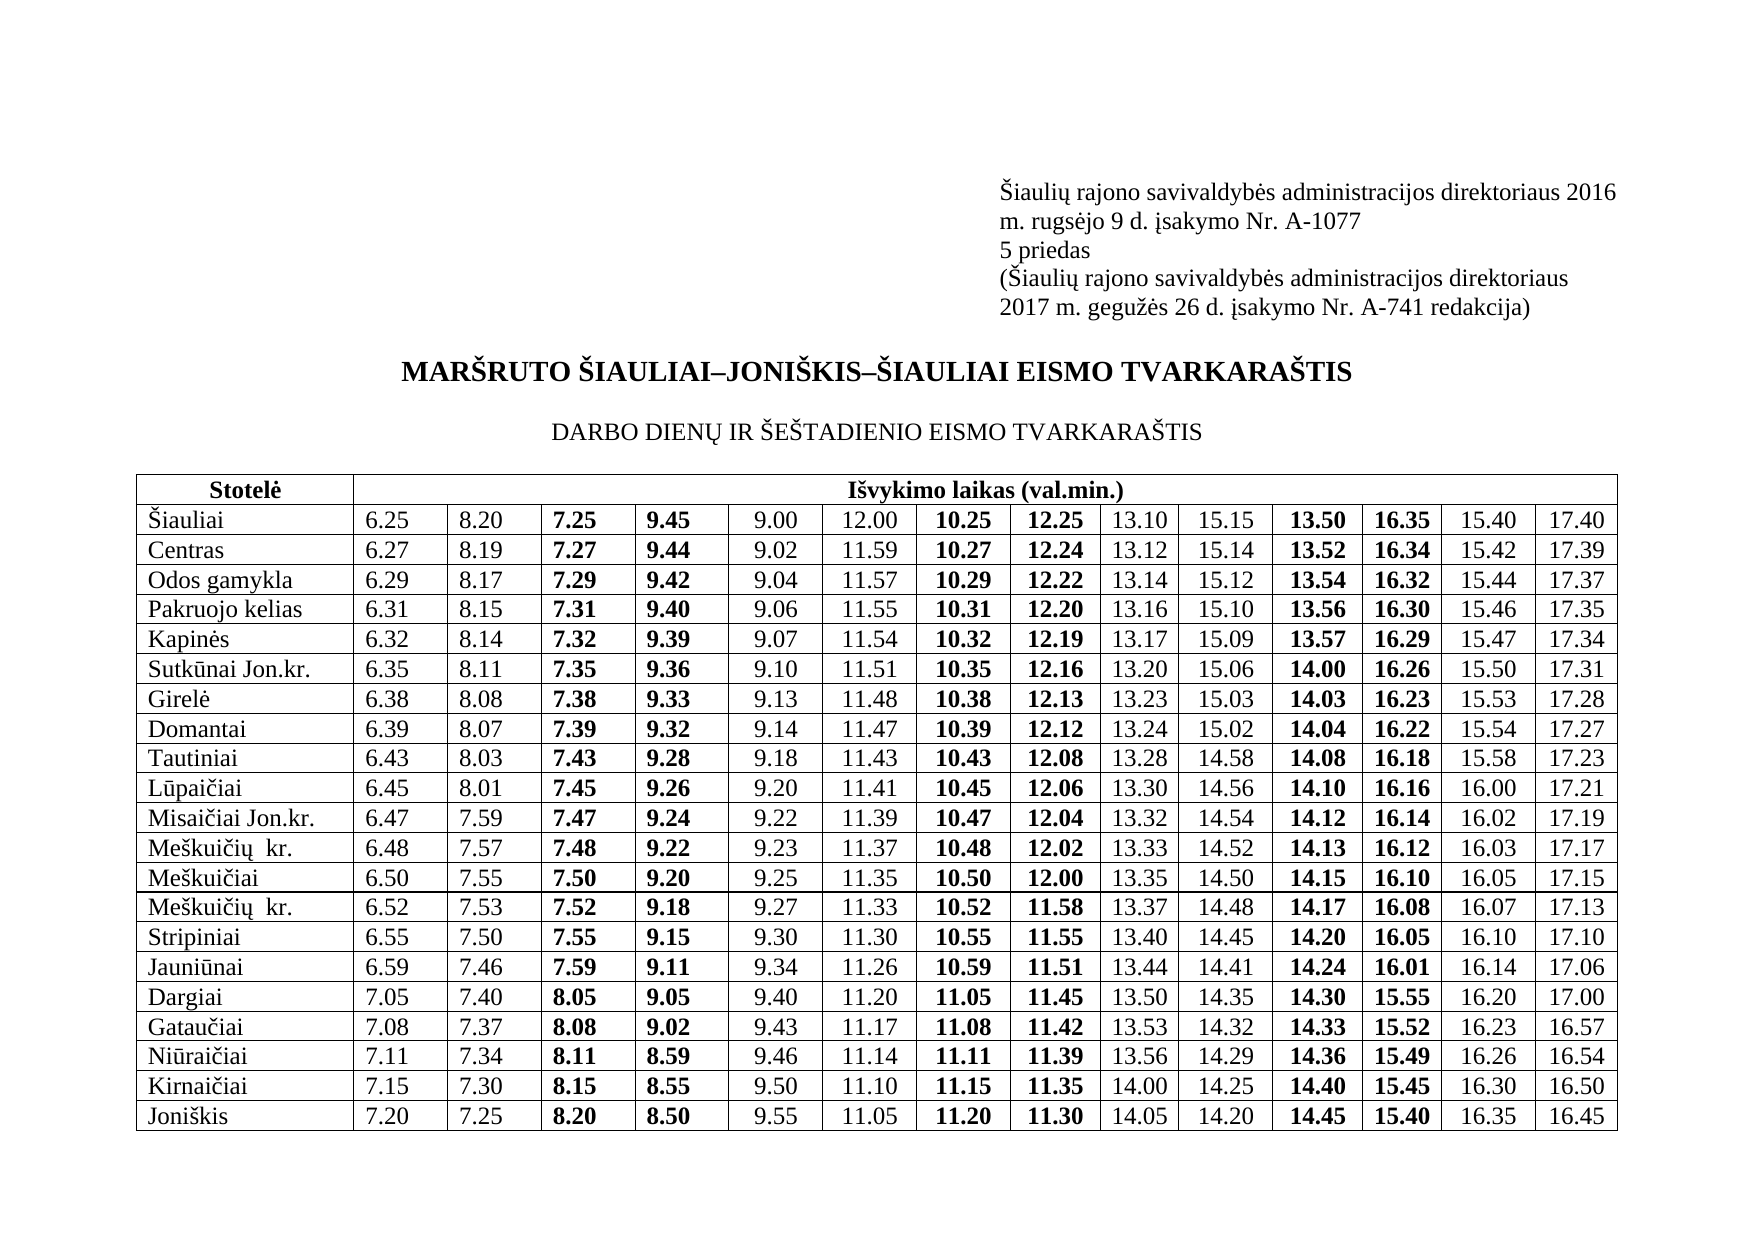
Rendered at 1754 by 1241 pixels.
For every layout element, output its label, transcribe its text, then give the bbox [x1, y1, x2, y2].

table_cell 14.04 [1273, 714, 1362, 742]
table_cell 11.47 [823, 714, 916, 742]
table_cell 15.58 [1442, 744, 1535, 772]
table_cell 10.43 [917, 744, 1010, 772]
table_cell 17.17 [1536, 833, 1617, 862]
table_cell 13.14 [1101, 565, 1178, 593]
table_cell 14.20 [1273, 922, 1362, 951]
table_cell Odos gamykla [137, 565, 353, 593]
table_cell 11.20 [917, 1101, 1010, 1130]
table_cell 14.40 [1273, 1071, 1362, 1100]
table_cell 15.47 [1442, 624, 1535, 653]
table_header Išvykimo laikas (val.min.) [354, 475, 1617, 504]
table_cell 16.29 [1363, 624, 1441, 653]
table_cell 10.59 [917, 952, 1010, 981]
table_cell 8.03 [448, 744, 541, 772]
table_cell 12.08 [1011, 744, 1100, 772]
table_cell Pakruojo kelias [137, 595, 353, 623]
table_cell 14.52 [1179, 833, 1272, 862]
table_cell 7.31 [542, 595, 635, 623]
table_cell 11.30 [1011, 1101, 1100, 1130]
table_cell 16.10 [1442, 922, 1535, 951]
table_cell 11.35 [1011, 1071, 1100, 1100]
table_cell 13.12 [1101, 535, 1178, 564]
table_cell 17.31 [1536, 654, 1617, 683]
table_cell 11.43 [823, 744, 916, 772]
table_cell 15.42 [1442, 535, 1535, 564]
table_cell Dargiai [137, 982, 353, 1011]
table_cell 14.32 [1179, 1012, 1272, 1040]
table_cell 6.39 [354, 714, 447, 742]
table_cell 16.57 [1536, 1012, 1617, 1040]
table_cell 7.45 [542, 773, 635, 802]
table_cell 10.48 [917, 833, 1010, 862]
table_cell 16.02 [1442, 803, 1535, 832]
table_cell 12.13 [1011, 684, 1100, 713]
table_cell 15.55 [1363, 982, 1441, 1011]
table_cell 11.26 [823, 952, 916, 981]
table_cell 16.35 [1442, 1101, 1535, 1130]
table_cell 16.16 [1363, 773, 1441, 802]
table_cell 9.20 [636, 863, 728, 891]
table_cell 9.39 [636, 624, 728, 653]
table_cell 13.20 [1101, 654, 1178, 683]
table_cell 6.55 [354, 922, 447, 951]
table_cell Jauniūnai [137, 952, 353, 981]
table_cell 7.48 [542, 833, 635, 862]
table_cell 7.35 [542, 654, 635, 683]
table_cell 11.17 [823, 1012, 916, 1040]
table_cell 9.02 [636, 1012, 728, 1040]
table_cell Meškuičiai [137, 863, 353, 891]
table_cell 13.32 [1101, 803, 1178, 832]
table_cell 11.58 [1011, 893, 1100, 921]
table_cell 14.29 [1179, 1041, 1272, 1070]
table_cell 13.56 [1273, 595, 1362, 623]
table_cell 12.12 [1011, 714, 1100, 742]
table_cell 16.23 [1363, 684, 1441, 713]
table_cell 14.08 [1273, 744, 1362, 772]
table_cell 8.11 [542, 1041, 635, 1070]
table_cell 9.45 [636, 505, 728, 534]
table_cell 15.40 [1363, 1101, 1441, 1130]
table_cell 8.07 [448, 714, 541, 742]
table_cell 16.26 [1442, 1041, 1535, 1070]
table_cell 10.52 [917, 893, 1010, 921]
table_cell 7.50 [542, 863, 635, 891]
table_cell 9.33 [636, 684, 728, 713]
table_cell 6.45 [354, 773, 447, 802]
table_cell 13.57 [1273, 624, 1362, 653]
table_cell 9.14 [729, 714, 822, 742]
table_cell 7.43 [542, 744, 635, 772]
table_cell 14.12 [1273, 803, 1362, 832]
table_cell 11.54 [823, 624, 916, 653]
table_cell 10.29 [917, 565, 1010, 593]
table_cell 11.10 [823, 1071, 916, 1100]
table_cell 6.29 [354, 565, 447, 593]
table_cell 10.31 [917, 595, 1010, 623]
table_cell Sutkūnai Jon.kr. [137, 654, 353, 683]
table_cell 7.20 [354, 1101, 447, 1130]
table_cell 7.11 [354, 1041, 447, 1070]
text 2017 m. gegužės 26 d. įsakymo Nr. A-741 redakcija) [999, 292, 1636, 321]
table_cell 11.51 [823, 654, 916, 683]
table_cell 17.06 [1536, 952, 1617, 981]
table_cell 14.54 [1179, 803, 1272, 832]
table_cell 16.03 [1442, 833, 1535, 862]
table_cell 14.33 [1273, 1012, 1362, 1040]
table_cell 7.37 [448, 1012, 541, 1040]
table_cell Joniškis [137, 1101, 353, 1130]
table_cell 17.27 [1536, 714, 1617, 742]
table_cell Lūpaičiai [137, 773, 353, 802]
table_cell Šiauliai [137, 505, 353, 534]
table_cell 16.07 [1442, 893, 1535, 921]
table_cell 9.43 [729, 1012, 822, 1040]
table_cell 9.46 [729, 1041, 822, 1070]
table_cell 14.30 [1273, 982, 1362, 1011]
table_cell 10.32 [917, 624, 1010, 653]
table_cell 7.55 [448, 863, 541, 891]
table_cell 9.05 [636, 982, 728, 1011]
table_cell 15.03 [1179, 684, 1272, 713]
table_cell 10.50 [917, 863, 1010, 891]
table_cell 8.59 [636, 1041, 728, 1070]
table_cell 8.14 [448, 624, 541, 653]
table_cell 6.25 [354, 505, 447, 534]
table_cell 11.33 [823, 893, 916, 921]
table_cell 10.47 [917, 803, 1010, 832]
table_cell Gataučiai [137, 1012, 353, 1040]
table_cell 11.30 [823, 922, 916, 951]
table_cell 9.22 [636, 833, 728, 862]
table_cell 8.55 [636, 1071, 728, 1100]
table_cell 9.30 [729, 922, 822, 951]
table_cell 8.50 [636, 1101, 728, 1130]
text Šiaulių rajono savivaldybės administracijos direktoriaus 2016 m. rugsėjo 9 d. įsakymo Nr. A-1077 [999, 177, 1636, 235]
table_cell 14.45 [1179, 922, 1272, 951]
table_cell 8.20 [448, 505, 541, 534]
table_cell 10.38 [917, 684, 1010, 713]
table_cell 9.10 [729, 654, 822, 683]
table_cell 6.38 [354, 684, 447, 713]
table_cell 15.12 [1179, 565, 1272, 593]
table_cell 9.32 [636, 714, 728, 742]
table_cell 14.25 [1179, 1071, 1272, 1100]
table_cell 11.11 [917, 1041, 1010, 1070]
table_cell 14.17 [1273, 893, 1362, 921]
table_cell 7.32 [542, 624, 635, 653]
table_cell 15.49 [1363, 1041, 1441, 1070]
table_cell 14.56 [1179, 773, 1272, 802]
table_cell 13.24 [1101, 714, 1178, 742]
table_cell 11.05 [917, 982, 1010, 1011]
table_cell 9.23 [729, 833, 822, 862]
table_cell 7.25 [448, 1101, 541, 1130]
table_cell 16.08 [1363, 893, 1441, 921]
table_cell Centras [137, 535, 353, 564]
table_cell 8.15 [448, 595, 541, 623]
table_cell 9.20 [729, 773, 822, 802]
table_cell 13.10 [1101, 505, 1178, 534]
table_cell 6.52 [354, 893, 447, 921]
table_cell 13.23 [1101, 684, 1178, 713]
table_cell 16.00 [1442, 773, 1535, 802]
table_cell 16.26 [1363, 654, 1441, 683]
table_cell 13.37 [1101, 893, 1178, 921]
table_cell 11.39 [823, 803, 916, 832]
table_cell 7.39 [542, 714, 635, 742]
table_cell 11.14 [823, 1041, 916, 1070]
table_cell 7.59 [542, 952, 635, 981]
table_cell 8.05 [542, 982, 635, 1011]
table_cell 11.39 [1011, 1041, 1100, 1070]
table_cell 7.25 [542, 505, 635, 534]
table_cell 14.00 [1273, 654, 1362, 683]
table_cell 17.28 [1536, 684, 1617, 713]
table_cell 7.34 [448, 1041, 541, 1070]
table_cell Kirnaičiai [137, 1071, 353, 1100]
table_cell 6.27 [354, 535, 447, 564]
table_cell 7.50 [448, 922, 541, 951]
table_cell 13.30 [1101, 773, 1178, 802]
table_cell 9.06 [729, 595, 822, 623]
table_cell 11.15 [917, 1071, 1010, 1100]
table_cell 9.02 [729, 535, 822, 564]
table_cell 7.59 [448, 803, 541, 832]
table_cell 15.53 [1442, 684, 1535, 713]
table_cell 8.01 [448, 773, 541, 802]
table_cell 11.42 [1011, 1012, 1100, 1040]
table_cell 14.36 [1273, 1041, 1362, 1070]
table_cell 16.54 [1536, 1041, 1617, 1070]
table_cell 15.06 [1179, 654, 1272, 683]
table_cell Meškuičių kr. [137, 833, 353, 862]
table_cell 7.05 [354, 982, 447, 1011]
table_cell 15.45 [1363, 1071, 1441, 1100]
table_cell 7.38 [542, 684, 635, 713]
table_cell 14.20 [1179, 1101, 1272, 1130]
table_cell 14.50 [1179, 863, 1272, 891]
table_cell 11.45 [1011, 982, 1100, 1011]
table_cell 16.10 [1363, 863, 1441, 891]
text MARŠRUTO ŠIAULIAI–JONIŠKIS–ŠIAULIAI EISMO TVARKARAŠTIS [118, 354, 1636, 388]
table_cell 9.42 [636, 565, 728, 593]
table_cell 14.00 [1101, 1071, 1178, 1100]
text 5 priedas [999, 235, 1636, 263]
table_cell 15.09 [1179, 624, 1272, 653]
table_cell 11.55 [1011, 922, 1100, 951]
table_cell 14.58 [1179, 744, 1272, 772]
table_cell 9.36 [636, 654, 728, 683]
table_cell 17.40 [1536, 505, 1617, 534]
table_cell 13.17 [1101, 624, 1178, 653]
table_cell 15.14 [1179, 535, 1272, 564]
table_cell 9.25 [729, 863, 822, 891]
table_cell 15.54 [1442, 714, 1535, 742]
table_cell Domantai [137, 714, 353, 742]
table_cell 16.18 [1363, 744, 1441, 772]
table_cell 14.05 [1101, 1101, 1178, 1130]
table_cell 9.40 [636, 595, 728, 623]
table_cell 9.50 [729, 1071, 822, 1100]
table_cell 7.30 [448, 1071, 541, 1100]
table_cell 10.35 [917, 654, 1010, 683]
table_cell 11.35 [823, 863, 916, 891]
table_cell 13.53 [1101, 1012, 1178, 1040]
table_cell 15.44 [1442, 565, 1535, 593]
table_cell 12.00 [823, 505, 916, 534]
table_cell 7.40 [448, 982, 541, 1011]
table_cell 17.15 [1536, 863, 1617, 891]
table_cell 9.55 [729, 1101, 822, 1130]
table_cell 14.24 [1273, 952, 1362, 981]
table_cell 17.21 [1536, 773, 1617, 802]
text DARBO DIENŲ IR ŠEŠTADIENIO EISMO TVARKARAŠTIS [118, 417, 1636, 446]
table_cell 8.17 [448, 565, 541, 593]
table_cell 9.18 [636, 893, 728, 921]
table_cell 6.47 [354, 803, 447, 832]
table_cell 6.50 [354, 863, 447, 891]
table_cell 16.34 [1363, 535, 1441, 564]
table_cell 7.57 [448, 833, 541, 862]
table_cell 9.26 [636, 773, 728, 802]
table_cell 13.50 [1101, 982, 1178, 1011]
table_cell 15.10 [1179, 595, 1272, 623]
table_cell 16.14 [1363, 803, 1441, 832]
table_cell 16.20 [1442, 982, 1535, 1011]
table_cell 13.28 [1101, 744, 1178, 772]
table_cell 14.13 [1273, 833, 1362, 862]
table_cell Niūraičiai [137, 1041, 353, 1070]
table_cell 16.23 [1442, 1012, 1535, 1040]
table_cell 11.41 [823, 773, 916, 802]
table_cell 14.10 [1273, 773, 1362, 802]
table_cell 13.16 [1101, 595, 1178, 623]
table_cell 9.04 [729, 565, 822, 593]
table_cell 14.15 [1273, 863, 1362, 891]
table_cell 6.43 [354, 744, 447, 772]
table_cell 15.50 [1442, 654, 1535, 683]
table_cell 17.34 [1536, 624, 1617, 653]
table_cell 9.27 [729, 893, 822, 921]
table_cell 16.35 [1363, 505, 1441, 534]
table_cell 16.14 [1442, 952, 1535, 981]
table_cell 11.08 [917, 1012, 1010, 1040]
table_cell 14.45 [1273, 1101, 1362, 1130]
table_cell 15.02 [1179, 714, 1272, 742]
table_cell 17.00 [1536, 982, 1617, 1011]
table_cell 8.11 [448, 654, 541, 683]
table_cell 6.48 [354, 833, 447, 862]
table_cell 12.00 [1011, 863, 1100, 891]
table_cell 7.52 [542, 893, 635, 921]
table_cell 13.54 [1273, 565, 1362, 593]
table_cell 14.48 [1179, 893, 1272, 921]
table_cell 15.52 [1363, 1012, 1441, 1040]
table_cell 11.59 [823, 535, 916, 564]
table_cell 7.27 [542, 535, 635, 564]
table_cell 9.28 [636, 744, 728, 772]
table_cell 11.48 [823, 684, 916, 713]
table_cell 12.16 [1011, 654, 1100, 683]
table_cell 11.05 [823, 1101, 916, 1130]
table_cell 16.12 [1363, 833, 1441, 862]
table_cell 9.15 [636, 922, 728, 951]
table_cell 14.03 [1273, 684, 1362, 713]
table_cell 6.59 [354, 952, 447, 981]
table_cell 17.19 [1536, 803, 1617, 832]
table_cell Misaičiai Jon.kr. [137, 803, 353, 832]
table_cell 15.40 [1442, 505, 1535, 534]
table_cell 7.46 [448, 952, 541, 981]
table_cell 8.20 [542, 1101, 635, 1130]
table_cell 16.32 [1363, 565, 1441, 593]
table_cell 9.22 [729, 803, 822, 832]
table_cell Kapinės [137, 624, 353, 653]
table_cell Tautiniai [137, 744, 353, 772]
table_cell 17.10 [1536, 922, 1617, 951]
table_cell 12.22 [1011, 565, 1100, 593]
table_cell 13.35 [1101, 863, 1178, 891]
table_cell 8.15 [542, 1071, 635, 1100]
table_cell 10.27 [917, 535, 1010, 564]
table_cell 9.11 [636, 952, 728, 981]
table_cell 16.01 [1363, 952, 1441, 981]
table_header Stotelė [137, 475, 353, 504]
table_cell 12.02 [1011, 833, 1100, 862]
table_cell 13.50 [1273, 505, 1362, 534]
table_cell 16.30 [1363, 595, 1441, 623]
table_cell 11.37 [823, 833, 916, 862]
table_cell 11.57 [823, 565, 916, 593]
table_cell 16.05 [1442, 863, 1535, 891]
table_cell 17.37 [1536, 565, 1617, 593]
table_cell 9.24 [636, 803, 728, 832]
table_cell 12.20 [1011, 595, 1100, 623]
table_cell 7.29 [542, 565, 635, 593]
table_cell 17.39 [1536, 535, 1617, 564]
table_cell 13.44 [1101, 952, 1178, 981]
table_cell 17.35 [1536, 595, 1617, 623]
table_cell 11.51 [1011, 952, 1100, 981]
table_cell 10.55 [917, 922, 1010, 951]
table_cell 9.13 [729, 684, 822, 713]
table_cell 15.15 [1179, 505, 1272, 534]
table_cell 13.56 [1101, 1041, 1178, 1070]
table_cell 7.53 [448, 893, 541, 921]
table_cell 7.15 [354, 1071, 447, 1100]
table_cell 14.35 [1179, 982, 1272, 1011]
table_cell 12.24 [1011, 535, 1100, 564]
table_cell 16.45 [1536, 1101, 1617, 1130]
table_cell 12.04 [1011, 803, 1100, 832]
table_cell 15.46 [1442, 595, 1535, 623]
table_cell Girelė [137, 684, 353, 713]
table_cell 12.19 [1011, 624, 1100, 653]
table_cell 16.05 [1363, 922, 1441, 951]
table_cell 9.18 [729, 744, 822, 772]
table_cell 10.45 [917, 773, 1010, 802]
table_cell 17.23 [1536, 744, 1617, 772]
table_cell 16.30 [1442, 1071, 1535, 1100]
table_cell 6.31 [354, 595, 447, 623]
table_cell 6.32 [354, 624, 447, 653]
table_cell Stripiniai [137, 922, 353, 951]
table_cell 7.08 [354, 1012, 447, 1040]
table_cell 13.40 [1101, 922, 1178, 951]
table_cell 6.35 [354, 654, 447, 683]
table_cell 10.39 [917, 714, 1010, 742]
table_cell 13.33 [1101, 833, 1178, 862]
table_cell 11.20 [823, 982, 916, 1011]
table_cell 12.25 [1011, 505, 1100, 534]
table_cell Meškuičių kr. [137, 893, 353, 921]
table_cell 9.07 [729, 624, 822, 653]
table_cell 10.25 [917, 505, 1010, 534]
table_cell 7.47 [542, 803, 635, 832]
table_cell 16.50 [1536, 1071, 1617, 1100]
table_cell 13.52 [1273, 535, 1362, 564]
text (Šiaulių rajono savivaldybės administracijos direktoriaus [999, 263, 1636, 292]
table_cell 8.08 [542, 1012, 635, 1040]
table_cell 17.13 [1536, 893, 1617, 921]
table_cell 8.08 [448, 684, 541, 713]
table_cell 9.34 [729, 952, 822, 981]
table_cell 11.55 [823, 595, 916, 623]
table_cell 7.55 [542, 922, 635, 951]
table_cell 14.41 [1179, 952, 1272, 981]
table_cell 12.06 [1011, 773, 1100, 802]
table_cell 9.40 [729, 982, 822, 1011]
table_cell 9.00 [729, 505, 822, 534]
table_cell 16.22 [1363, 714, 1441, 742]
table_cell 9.44 [636, 535, 728, 564]
table_cell 8.19 [448, 535, 541, 564]
